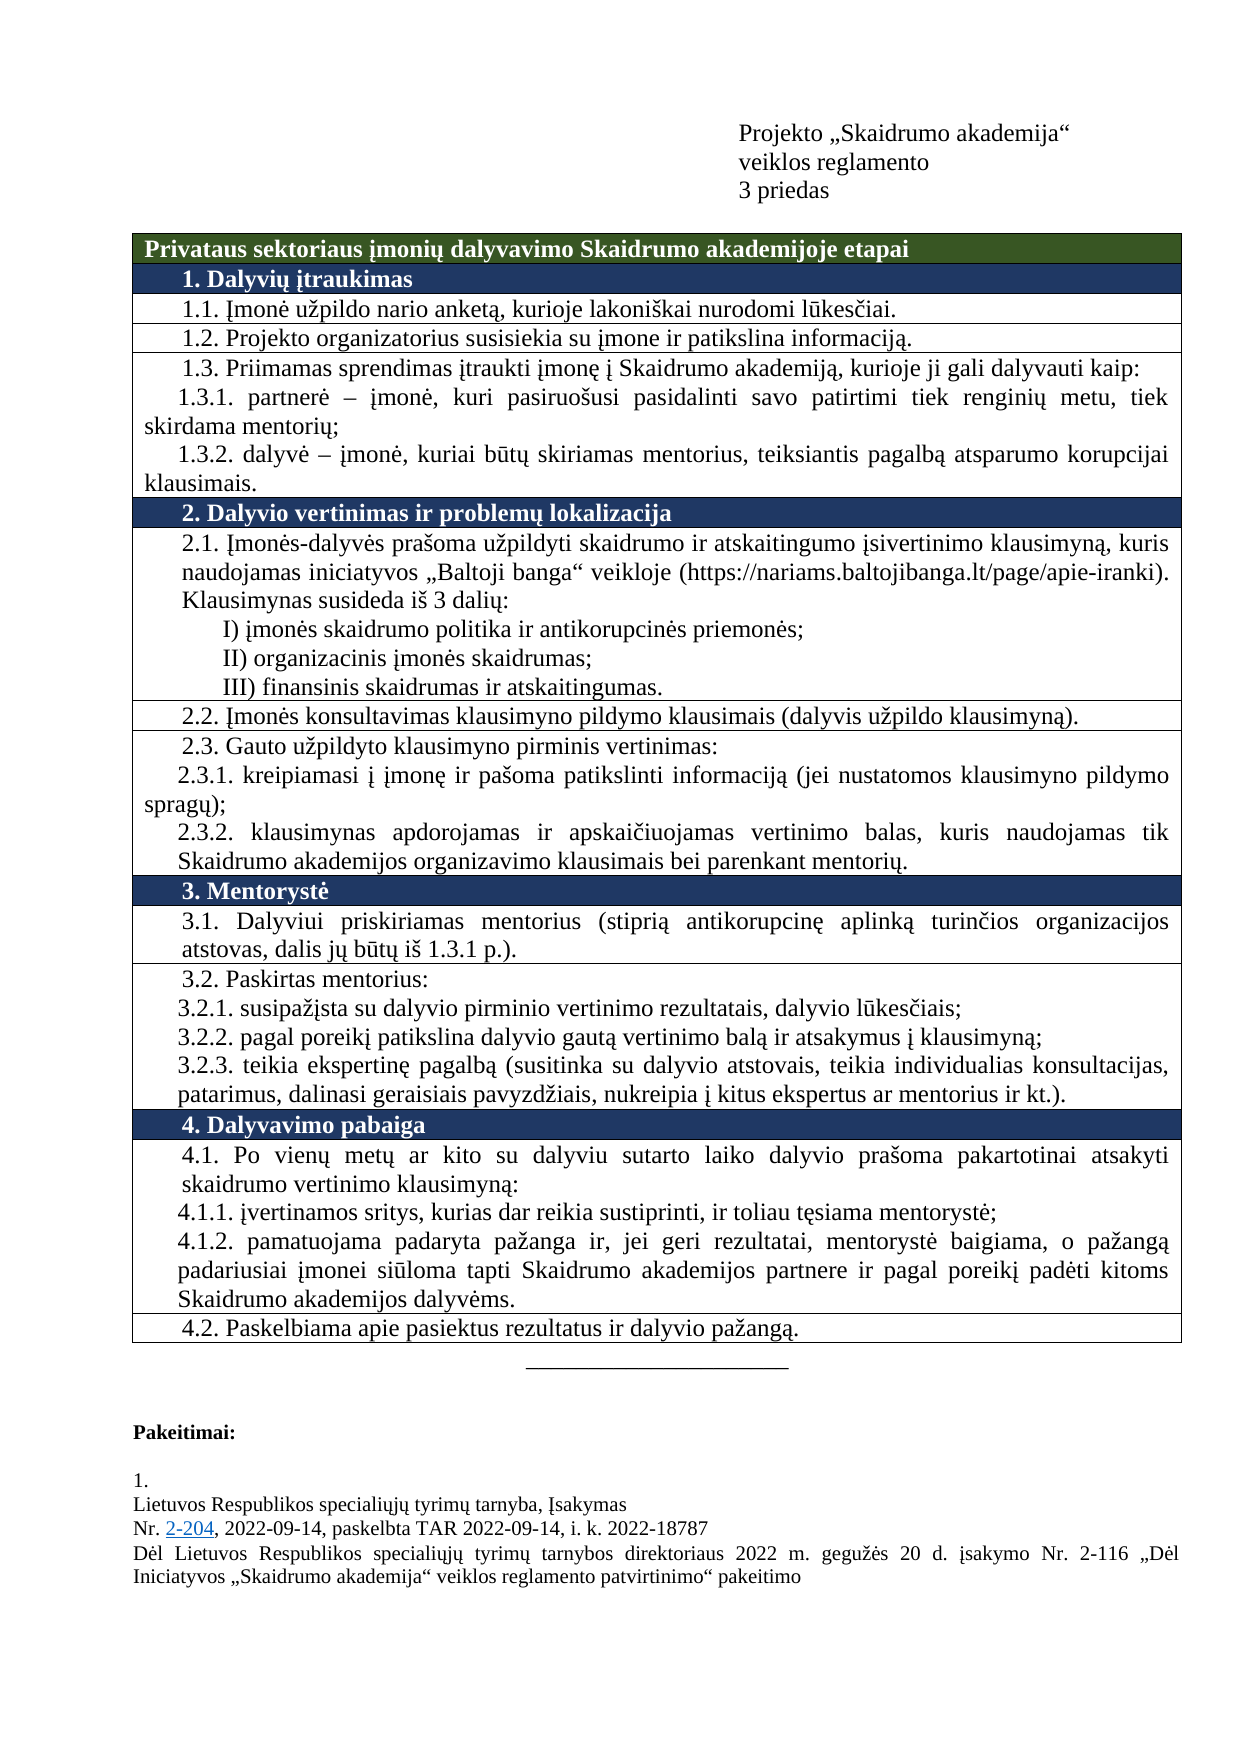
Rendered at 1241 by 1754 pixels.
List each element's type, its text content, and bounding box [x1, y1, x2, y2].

table_cell 3. Mentorystė [133, 876, 1181, 905]
table_header Privataus sektoriaus įmonių dalyvavimo Skaidrumo akademijoje etapai [133, 234, 1181, 263]
table_cell 4.1. Po vienų metų ar kito su dalyviu sutarto laiko dalyvio prašoma pakartotinai atsakyti skaidrumo vertinimo klausimyną: 4.1.1. įvertinamos sritys, kurias dar reikia sustiprinti, ir toliau tęsiama mentorystė; 4.1.2. pamatuojama padaryta pažanga ir, jei geri rezultatai, mentorystė baigiama, o pažangą padariusiai įmonei siūloma tapti Skaidrumo akademijos partnere ir pagal poreikį padėti kitoms Skaidrumo akademijos dalyvėms. [133, 1140, 1181, 1312]
table_cell 2. Dalyvio vertinimas ir problemų lokalizacija [133, 498, 1181, 527]
table_cell 2.2. Įmonės konsultavimas klausimyno pildymo klausimais (dalyvis užpildo klausimyną). [133, 701, 1181, 730]
text Lietuvos Respublikos specialiųjų tyrimų tarnyba, Įsakymas [133, 1492, 1181, 1516]
table_cell 4.2. Paskelbiama apie pasiektus rezultatus ir dalyvio pažangą. [133, 1314, 1181, 1342]
text Pakeitimai: [133, 1420, 1181, 1444]
text 1. [133, 1468, 1181, 1492]
table_cell 3.1. Dalyviui priskiriamas mentorius (stiprią antikorupcinę aplinką turinčios organizacijos atstovas, dalis jų būtų iš 1.3.1 p.). [133, 906, 1181, 963]
text _____________________ [133, 1343, 1181, 1372]
table_cell 3.2. Paskirtas mentorius: 3.2.1. susipažįsta su dalyvio pirminio vertinimo rezultatais, dalyvio lūkesčiais; 3.2.2. pagal poreikį patikslina dalyvio gautą vertinimo balą ir atsakymus į klausimyną; 3.2.3. teikia ekspertinę pagalbą (susitinka su dalyvio atstovais, teikia individualias konsultacijas, patarimus, dalinasi geraisiais pavyzdžiais, nukreipia į kitus ekspertus ar mentorius ir kt.). [133, 964, 1181, 1109]
table_cell 1. Dalyvių įtraukimas [133, 264, 1181, 293]
table_cell 4. Dalyvavimo pabaiga [133, 1110, 1181, 1139]
table_cell 1.3. Priimamas sprendimas įtraukti įmonę į Skaidrumo akademiją, kurioje ji gali dalyvauti kaip: 1.3.1. partnerė – įmonė, kuri pasiruošusi pasidalinti savo patirtimi tiek renginių metu, tiek skirdama mentorių; 1.3.2. dalyvė – įmonė, kuriai būtų skiriamas mentorius, teiksiantis pagalbą atsparumo korupcijai klausimais. [133, 353, 1181, 497]
text Projekto „Skaidrumo akademija“ [738, 118, 1181, 147]
table_cell 2.3. Gauto užpildyto klausimyno pirminis vertinimas: 2.3.1. kreipiamasi į įmonę ir pašoma patikslinti informaciją (jei nustatomos klausimyno pildymo spragų); 2.3.2. klausimynas apdorojamas ir apskaičiuojamas vertinimo balas, kuris naudojamas tik Skaidrumo akademijos organizavimo klausimais bei parenkant mentorių. [133, 731, 1181, 875]
table_cell 1.1. Įmonė užpildo nario anketą, kurioje lakoniškai nurodomi lūkesčiai. [133, 294, 1181, 322]
text 3 priedas [532, 176, 1181, 204]
text veiklos reglamento [532, 147, 1181, 176]
text Nr. 2-204, 2022-09-14, paskelbta TAR 2022-09-14, i. k. 2022-18787 [133, 1516, 1181, 1540]
table_cell 1.2. Projekto organizatorius susisiekia su įmone ir patikslina informaciją. [133, 324, 1181, 352]
text Dėl Lietuvos Respublikos specialiųjų tyrimų tarnybos direktoriaus 2022 m. gegužės 20 d. įsakymo Nr. 2-116 „Dėl Iniciatyvos „Skaidrumo akademija“ veiklos reglamento patvirtinimo“ pakeitimo [133, 1540, 1181, 1588]
table_cell 2.1. Įmonės-dalyvės prašoma užpildyti skaidrumo ir atskaitingumo įsivertinimo klausimyną, kuris naudojamas iniciatyvos „Baltoji banga“ veikloje (https://nariams.baltojibanga.lt/page/apie-iranki). Klausimynas susideda iš 3 dalių: I) įmonės skaidrumo politika ir antikorupcinės priemonės; II) organizacinis įmonės skaidrumas; III) finansinis skaidrumas ir atskaitingumas. [133, 528, 1181, 700]
